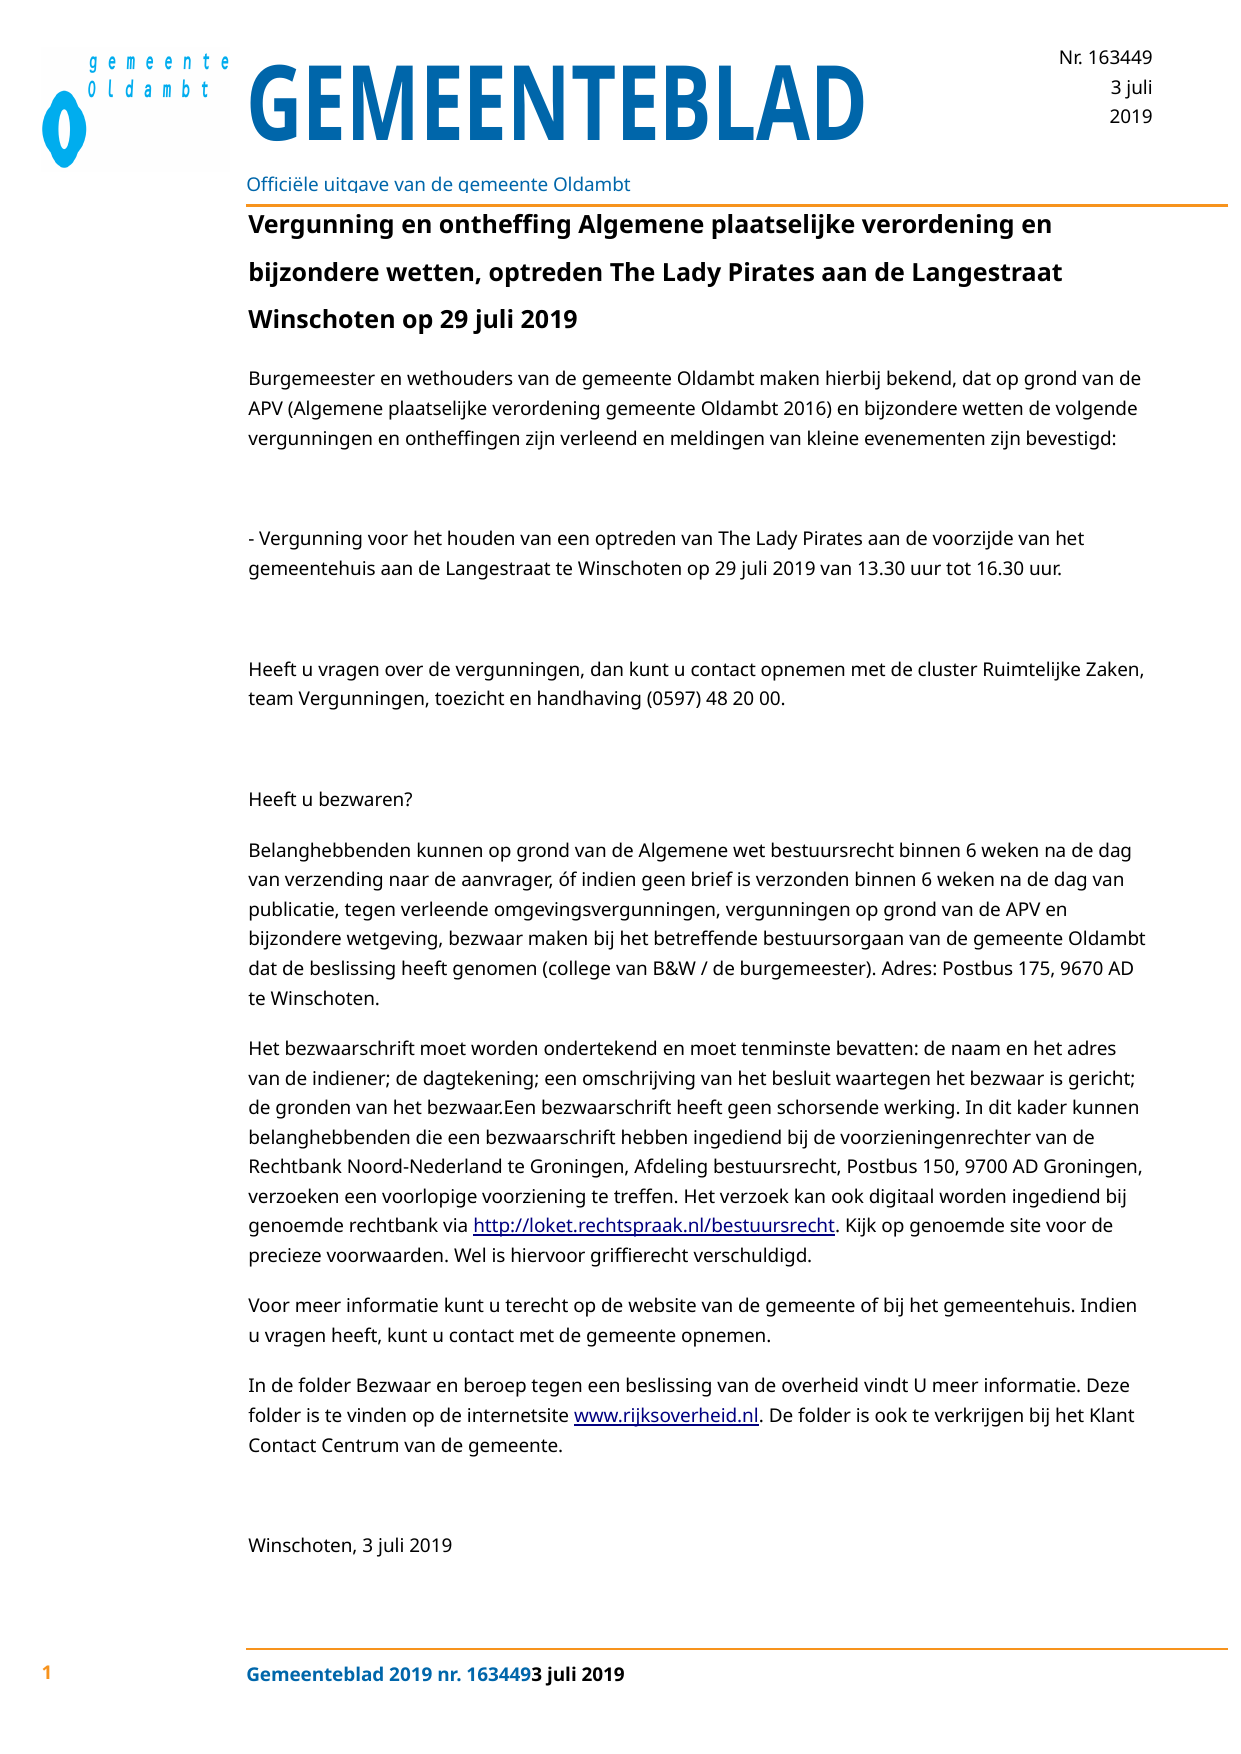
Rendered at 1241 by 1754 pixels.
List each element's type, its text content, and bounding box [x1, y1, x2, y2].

text Vergunning en ontheffing Algemene plaatselijke verordening en bijzondere wetten, optreden The Lady Pirates aan de Langestraat Winschoten op 29 juli 2019 [248, 207, 1152, 336]
text Winschoten, 3 juli 2019 [248, 1533, 1152, 1558]
text Burgemeester en wethouders van de gemeente Oldambt maken hierbij bekend, dat op grond van de APV (Algemene plaatselijke verordening gemeente Oldambt 2016) en bijzondere wetten de volgende vergunningen en ontheffingen zijn verleend en meldingen van kleine evenementen zijn bevestigd: [248, 366, 1152, 450]
text - Vergunning voor het houden van een optreden van The Lady Pirates aan de voorzijde van het gemeentehuis aan de Langestraat te Winschoten op 29 juli 2019 van 13.30 uur tot 16.30 uur. [248, 526, 1152, 581]
text Heeft u vragen over de vergunningen, dan kunt u contact opnemen met de cluster Ruimtelijke Zaken, team Vergunningen, toezicht en handhaving (0597) 48 20 00. [248, 656, 1152, 711]
picture [41, 47, 231, 172]
text Het bezwaarschrift moet worden ondertekend en moet tenminste bevatten: de naam en het adres van de indiener; de dagtekening; een omschrijving van het besluit waartegen het bezwaar is gericht; de gronden van het bezwaar.Een bezwaarschrift heeft geen schorsende werking. In dit kader kunnen belanghebbenden die een bezwaarschrift hebben ingediend bij de voorzieningenrechter van de Rechtbank Noord-Nederland te Groningen, Afdeling bestuursrecht, Postbus 150, 9700 AD Groningen, verzoeken een voorlopige voorziening te treffen. Het verzoek kan ook digitaal worden ingediend bij genoemde rechtbank via http://loket.rechtspraak.nl/bestuursrecht. Kijk op genoemde site voor de precieze voorwaarden. Wel is hiervoor griffierecht verschuldigd. [248, 1035, 1152, 1268]
text In de folder Bezwaar en beroep tegen een beslissing van de overheid vindt U meer informatie. Deze folder is te vinden op de internetsite www.rijksoverheid.nl. De folder is ook te verkrijgen bij het Klant Contact Centrum van de gemeente. [248, 1373, 1152, 1457]
text Belanghebbenden kunnen op grond van de Algemene wet bestuursrecht binnen 6 weken na de dag van verzending naar de aanvrager, óf indien geen brief is verzonden binnen 6 weken na de dag van publicatie, tegen verleende omgevingsvergunningen, vergunningen op grond van de APV en bijzondere wetgeving, bezwaar maken bij het betreffende bestuursorgaan van de gemeente Oldambt dat de beslissing heeft genomen (college van B&W / de burgemeester). Adres: Postbus 175, 9670 AD te Winschoten. [248, 837, 1152, 1010]
text Heeft u bezwaren? [248, 786, 1152, 812]
text Voor meer informatie kunt u terecht op de website van de gemeente of bij het gemeentehuis. Indien u vragen heeft, kunt u contact met de gemeente opnemen. [248, 1293, 1152, 1348]
